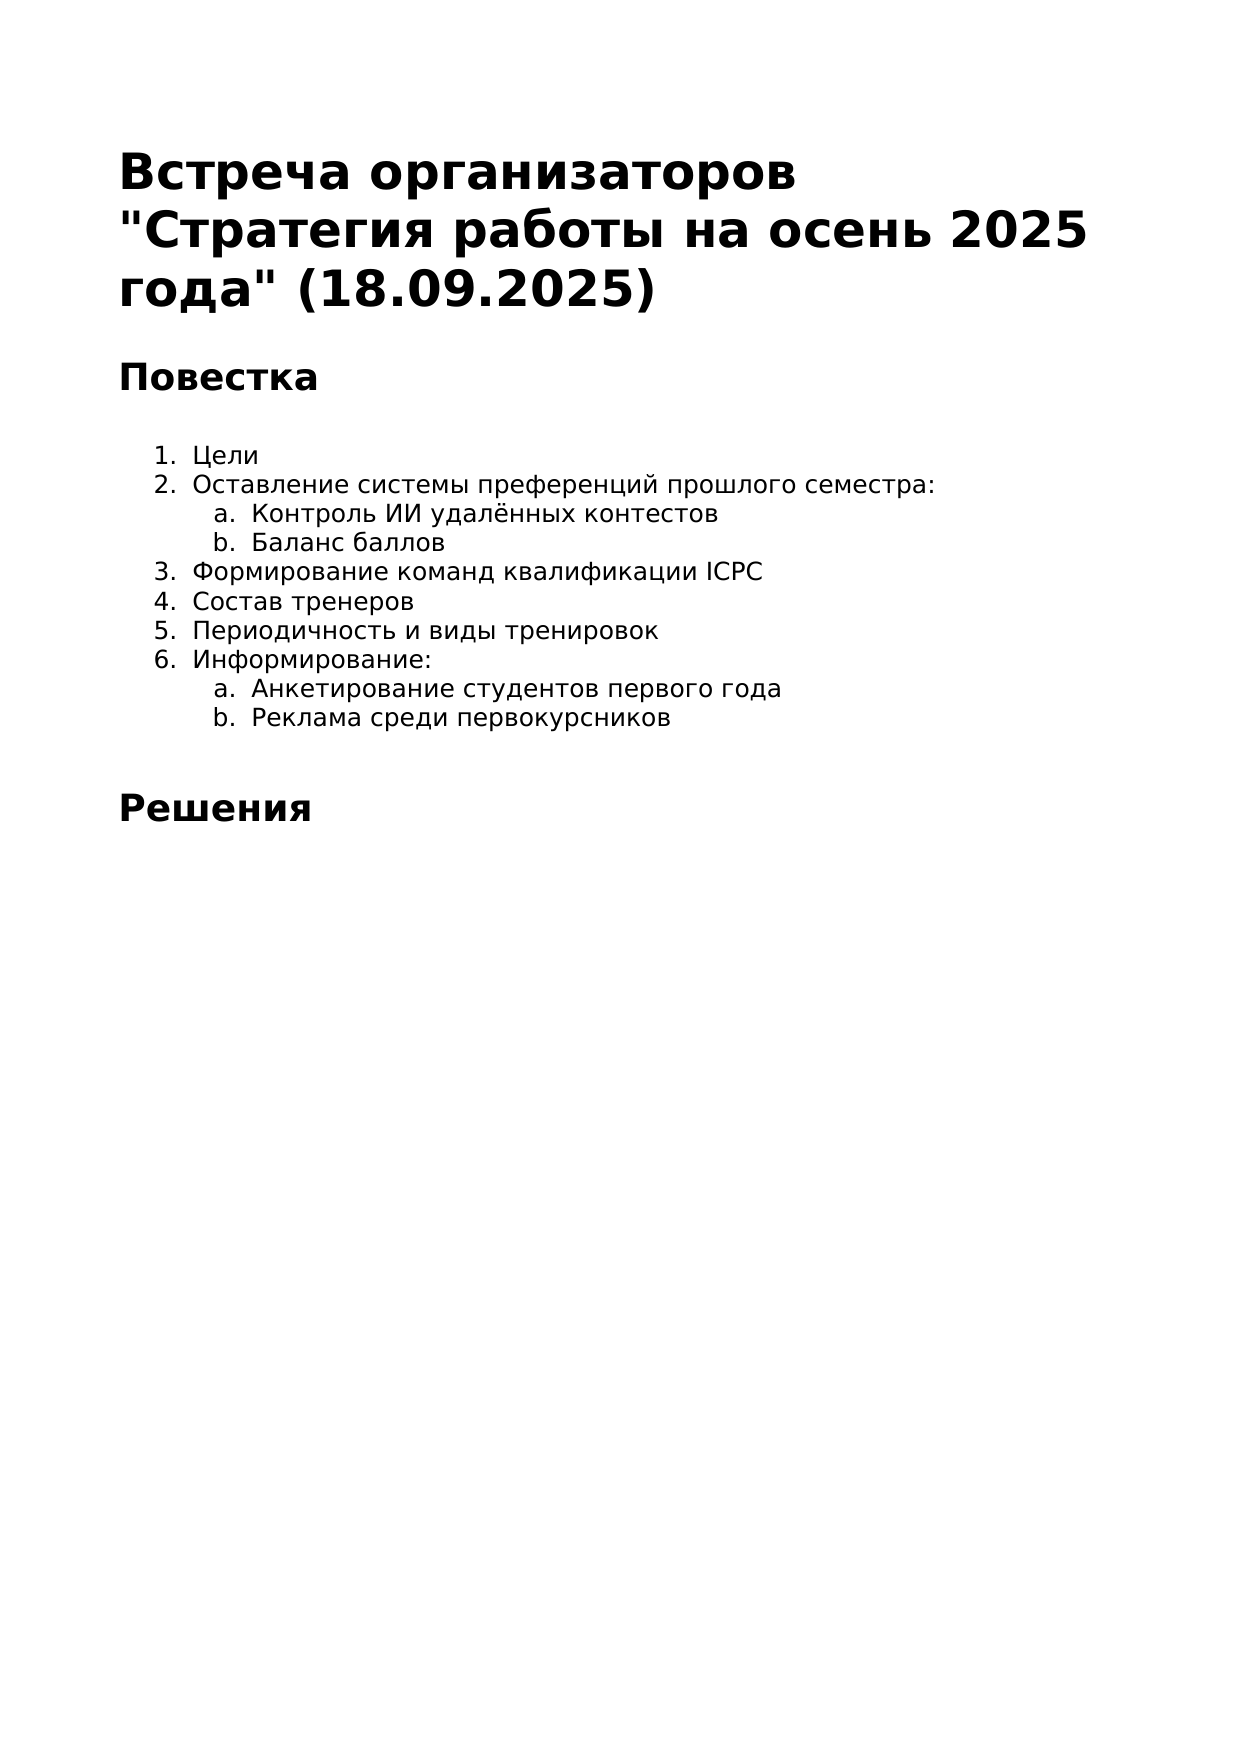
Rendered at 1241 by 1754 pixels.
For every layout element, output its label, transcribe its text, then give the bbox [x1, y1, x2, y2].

list Информирование: [177, 645, 1122, 674]
list Реклама среди первокурсников [236, 703, 1122, 733]
subtitle Решения [118, 787, 1122, 831]
list Формирование команд квалификации ICPC [177, 558, 1122, 587]
list Анкетирование студентов первого года [236, 674, 1122, 703]
subtitle Встреча организаторов "Стратегия работы на осень 2025 года" (18.09.2025) [118, 143, 1122, 318]
list Баланс баллов [236, 528, 1122, 558]
list Контроль ИИ удалённых контестов [236, 499, 1122, 528]
list Периодичность и виды тренировок [177, 616, 1122, 645]
list Цели [177, 441, 1122, 470]
list Оставление системы преференций прошлого семестра: [177, 470, 1122, 499]
list Состав тренеров [177, 587, 1122, 616]
subtitle Повестка [118, 355, 1122, 399]
